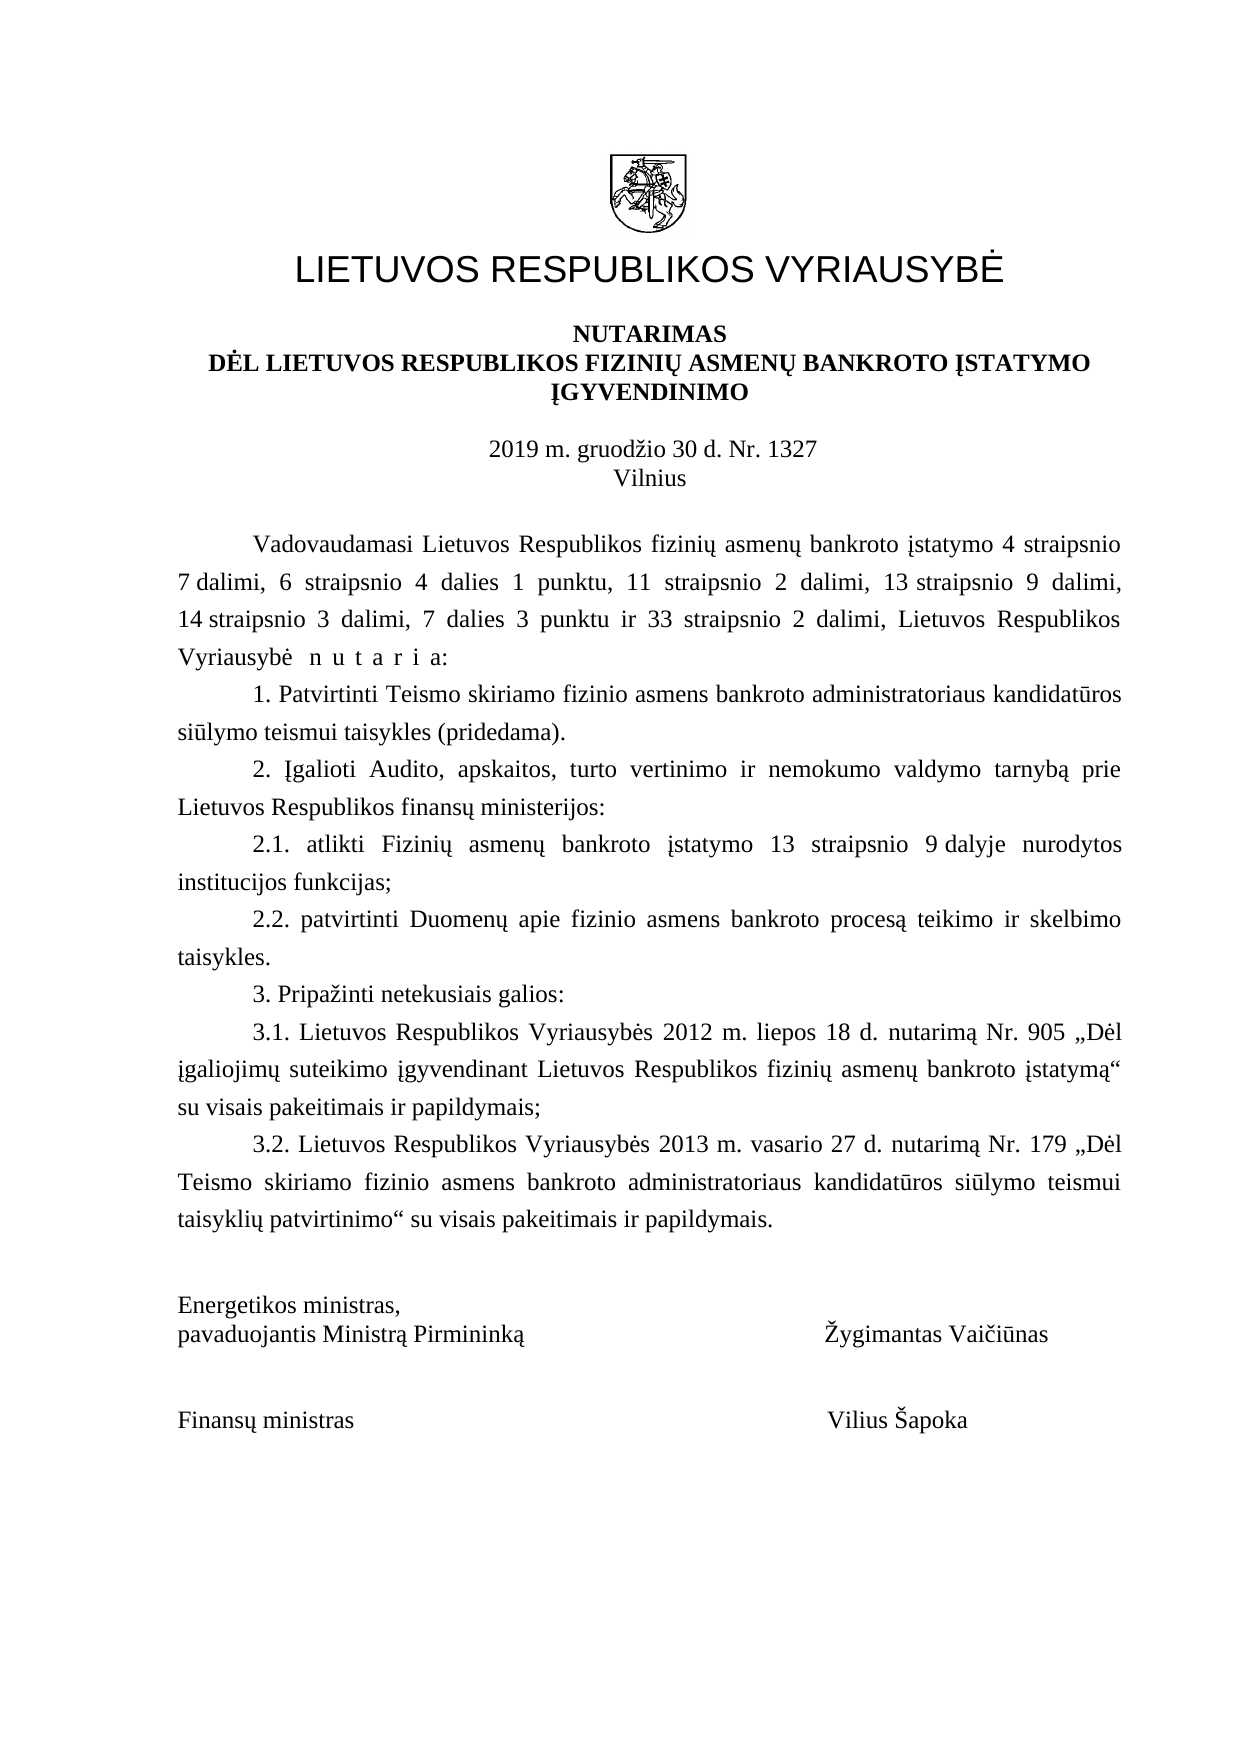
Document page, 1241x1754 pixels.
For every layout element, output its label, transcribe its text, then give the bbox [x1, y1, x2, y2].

text Finansų ministras Vilius Šapoka [177, 1406, 1122, 1434]
text 2.2. patvirtinti Duomenų apie fizinio asmens bankroto procesą teikimo ir skelbimo taisykles. [177, 896, 1122, 971]
text Energetikos ministras, [177, 1291, 1122, 1319]
text Vilnius [177, 463, 1122, 492]
text Vadovaudamasi Lietuvos Respublikos fizinių asmenų bankroto įstatymo 4 straipsnio 7 dalimi, 6 straipsnio 4 dalies 1 punktu, 11 straipsnio 2 dalimi, 13 straipsnio 9 dalimi, 14 straipsnio 3 dalimi, 7 dalies 3 punktu ir 33 straipsnio 2 dalimi, Lietuvos Respublikos Vyriausybė nutaria: [177, 521, 1122, 671]
text Lietuvos Respublikos Vyriausybė [177, 247, 1122, 291]
text 1. Patvirtinti Teismo skiriamo fizinio asmens bankroto administratoriaus kandidatūros siūlymo teismui taisykles (pridedama). [177, 671, 1122, 746]
text 2.1. atlikti Fizinių asmenų bankroto įstatymo 13 straipsnio 9 dalyje nurodytos institucijos funkcijas; [177, 821, 1122, 896]
text 3. Pripažinti netekusiais galios: [177, 971, 1122, 1008]
text 2. Įgalioti Audito, apskaitos, turto vertinimo ir nemokumo valdymo tarnybą prie Lietuvos Respublikos finansų ministerijos: [177, 746, 1122, 821]
text pavaduojantis Ministrą Pirmininką Žygimantas Vaičiūnas [177, 1319, 1122, 1348]
text 3.1. Lietuvos Respublikos Vyriausybės 2012 m. liepos 18 d. nutarimą Nr. 905 „Dėl įgaliojimų suteikimo įgyvendinant Lietuvos Respublikos fizinių asmenų bankroto įstatymą“ su visais pakeitimais ir papildymais; [177, 1008, 1122, 1121]
text 2019 m. gruodžio 30 d. Nr. 1327 [177, 434, 1122, 463]
text ĮGYVENDINIMO [177, 377, 1122, 406]
text 3.2. Lietuvos Respublikos Vyriausybės 2013 m. vasario 27 d. nutarimą Nr. 179 „Dėl Teismo skiriamo fizinio asmens bankroto administratoriaus kandidatūros siūlymo teismui taisyklių patvirtinimo“ su visais pakeitimais ir papildymais. [177, 1121, 1122, 1233]
text nutarimas [177, 319, 1122, 348]
text DĖL LIETUVOS RESPUBLIKOS FIZINIŲ ASMENŲ BANKROTO ĮSTATYMO [177, 348, 1122, 377]
